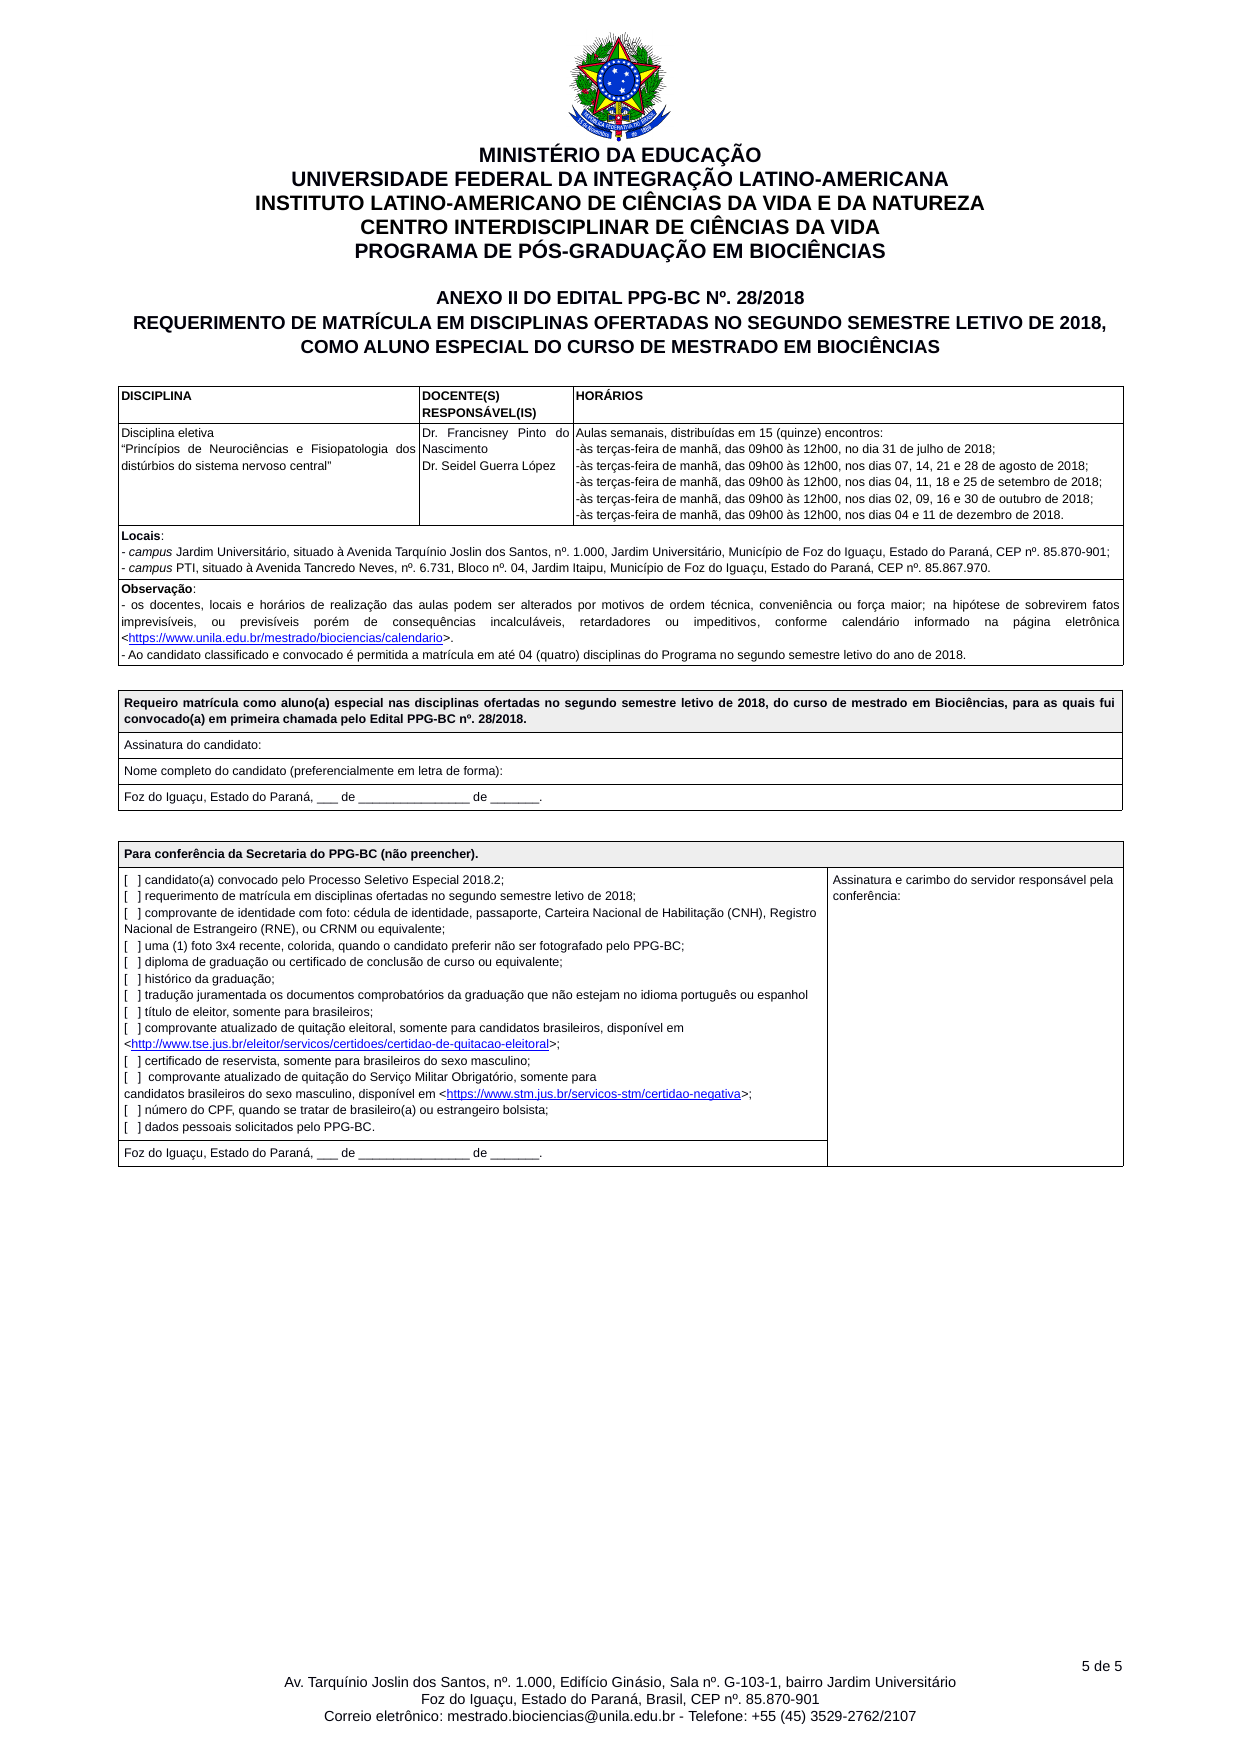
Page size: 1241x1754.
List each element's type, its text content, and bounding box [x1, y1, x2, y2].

table_cell Dr. Francisney Pinto do Nascimento Dr. Seidel Guerra López [420, 424, 573, 525]
table_cell Foz do Iguaçu, Estado do Paraná, ___ de ________________ de _______. [119, 1141, 827, 1166]
table_header Para conferência da Secretaria do PPG-BC (não preencher). [119, 842, 1123, 867]
table_header Requeiro matrícula como aluno(a) especial nas disciplinas ofertadas no segundo semestre letivo de 2018, do curso de mestrado em Biociências, para as quais fui convocado(a) em primeira chamada pelo Edital PPG-BC nº. 28/2018. [119, 691, 1122, 732]
table_header DOCENTE(S) RESPONSÁVEL(IS) [420, 387, 573, 423]
table_header DISCIPLINA [119, 387, 419, 423]
text ANEXO II DO EDITAL PPG-BC Nº. 28/2018 [118, 287, 1122, 308]
picture [565, 29, 675, 143]
text REQUERIMENTO DE MATRÍCULA EM DISCIPLINAS OFERTADAS NO SEGUNDO SEMESTRE LETIVO DE 2018, COMO ALUNO ESPECIAL DO CURSO DE MESTRADO EM BIOCIÊNCIAS [118, 311, 1122, 358]
table_header HORÁRIOS [574, 387, 1123, 423]
table_cell Aulas semanais, distribuídas em 15 (quinze) encontros: -às terças-feira de manhã, das 09h00 às 12h00, no dia 31 de julho de 2018; -às terças-feira de manhã, das 09h00 às 12h00, nos dias 07, 14, 21 e 28 de agosto de 2018; -às terças-feira de manhã, das 09h00 às 12h00, nos dias 04, 11, 18 e 25 de setembro de 2018; -às terças-feira de manhã, das 09h00 às 12h00, nos dias 02, 09, 16 e 30 de outubro de 2018; -às terças-feira de manhã, das 09h00 às 12h00, nos dias 04 e 11 de dezembro de 2018. [574, 424, 1123, 525]
table_cell Foz do Iguaçu, Estado do Paraná, ___ de ________________ de _______. [119, 785, 1122, 810]
table_cell Assinatura do candidato: [119, 733, 1122, 758]
table_cell [ ] candidato(a) convocado pelo Processo Seletivo Especial 2018.2; [ ] requerimento de matrícula em disciplinas ofertadas no segundo semestre letivo de 2018; [ ] comprovante de identidade com foto: cédula de identidade, passaporte, Carteira Nacional de Habilitação (CNH), Registro Nacional de Estrangeiro (RNE), ou CRNM ou equivalente; [ ] uma (1) foto 3x4 recente, colorida, quando o candidato preferir não ser fotografado pelo PPG-BC; [ ] diploma de graduação ou certificado de conclusão de curso ou equivalente; [ ] histórico da graduação; [ ] tradução juramentada os documentos comprobatórios da graduação que não estejam no idioma português ou espanhol [ ] título de eleitor, somente para brasileiros; [ ] comprovante atualizado de quitação eleitoral, somente para candidatos brasileiros, disponível em <http://www.tse.jus.br/eleitor/servicos/certidoes/certidao-de-quitacao-eleitoral>; [ ] certificado de reservista, somente para brasileiros do sexo masculino; [ ] comprovante atualizado de quitação do Serviço Militar Obrigatório, somente para candidatos brasileiros do sexo masculino, disponível em <https://www.stm.jus.br/servicos-stm/certidao-negativa>; [ ] número do CPF, quando se tratar de brasileiro(a) ou estrangeiro bolsista; [ ] dados pessoais solicitados pelo PPG-BC. [119, 868, 827, 1139]
table_cell Locais: - campus Jardim Universitário, situado à Avenida Tarquínio Joslin dos Santos, nº. 1.000, Jardim Universitário, Município de Foz do Iguaçu, Estado do Paraná, CEP nº. 85.870-901; - campus PTI, situado à Avenida Tancredo Neves, nº. 6.731, Bloco nº. 04, Jardim Itaipu, Município de Foz do Iguaçu, Estado do Paraná, CEP nº. 85.867.970. [119, 526, 1123, 578]
table_cell Assinatura e carimbo do servidor responsável pela conferência: [828, 868, 1123, 1166]
table_cell Observação: - os docentes, locais e horários de realização das aulas podem ser alterados por motivos de ordem técnica, conveniência ou força maior; na hipótese de sobrevirem fatos imprevisíveis, ou previsíveis porém de consequências incalculáveis, retardadores ou impeditivos, conforme calendário informado na página eletrônica <https://www.unila.edu.br/mestrado/biociencias/calendario>. - Ao candidato classificado e convocado é permitida a matrícula em até 04 (quatro) disciplinas do Programa no segundo semestre letivo do ano de 2018. [119, 580, 1123, 664]
table_cell Disciplina eletiva “Princípios de Neurociências e Fisiopatologia dos distúrbios do sistema nervoso central” [119, 424, 419, 525]
table_cell Nome completo do candidato (preferencialmente em letra de forma): [119, 759, 1122, 784]
